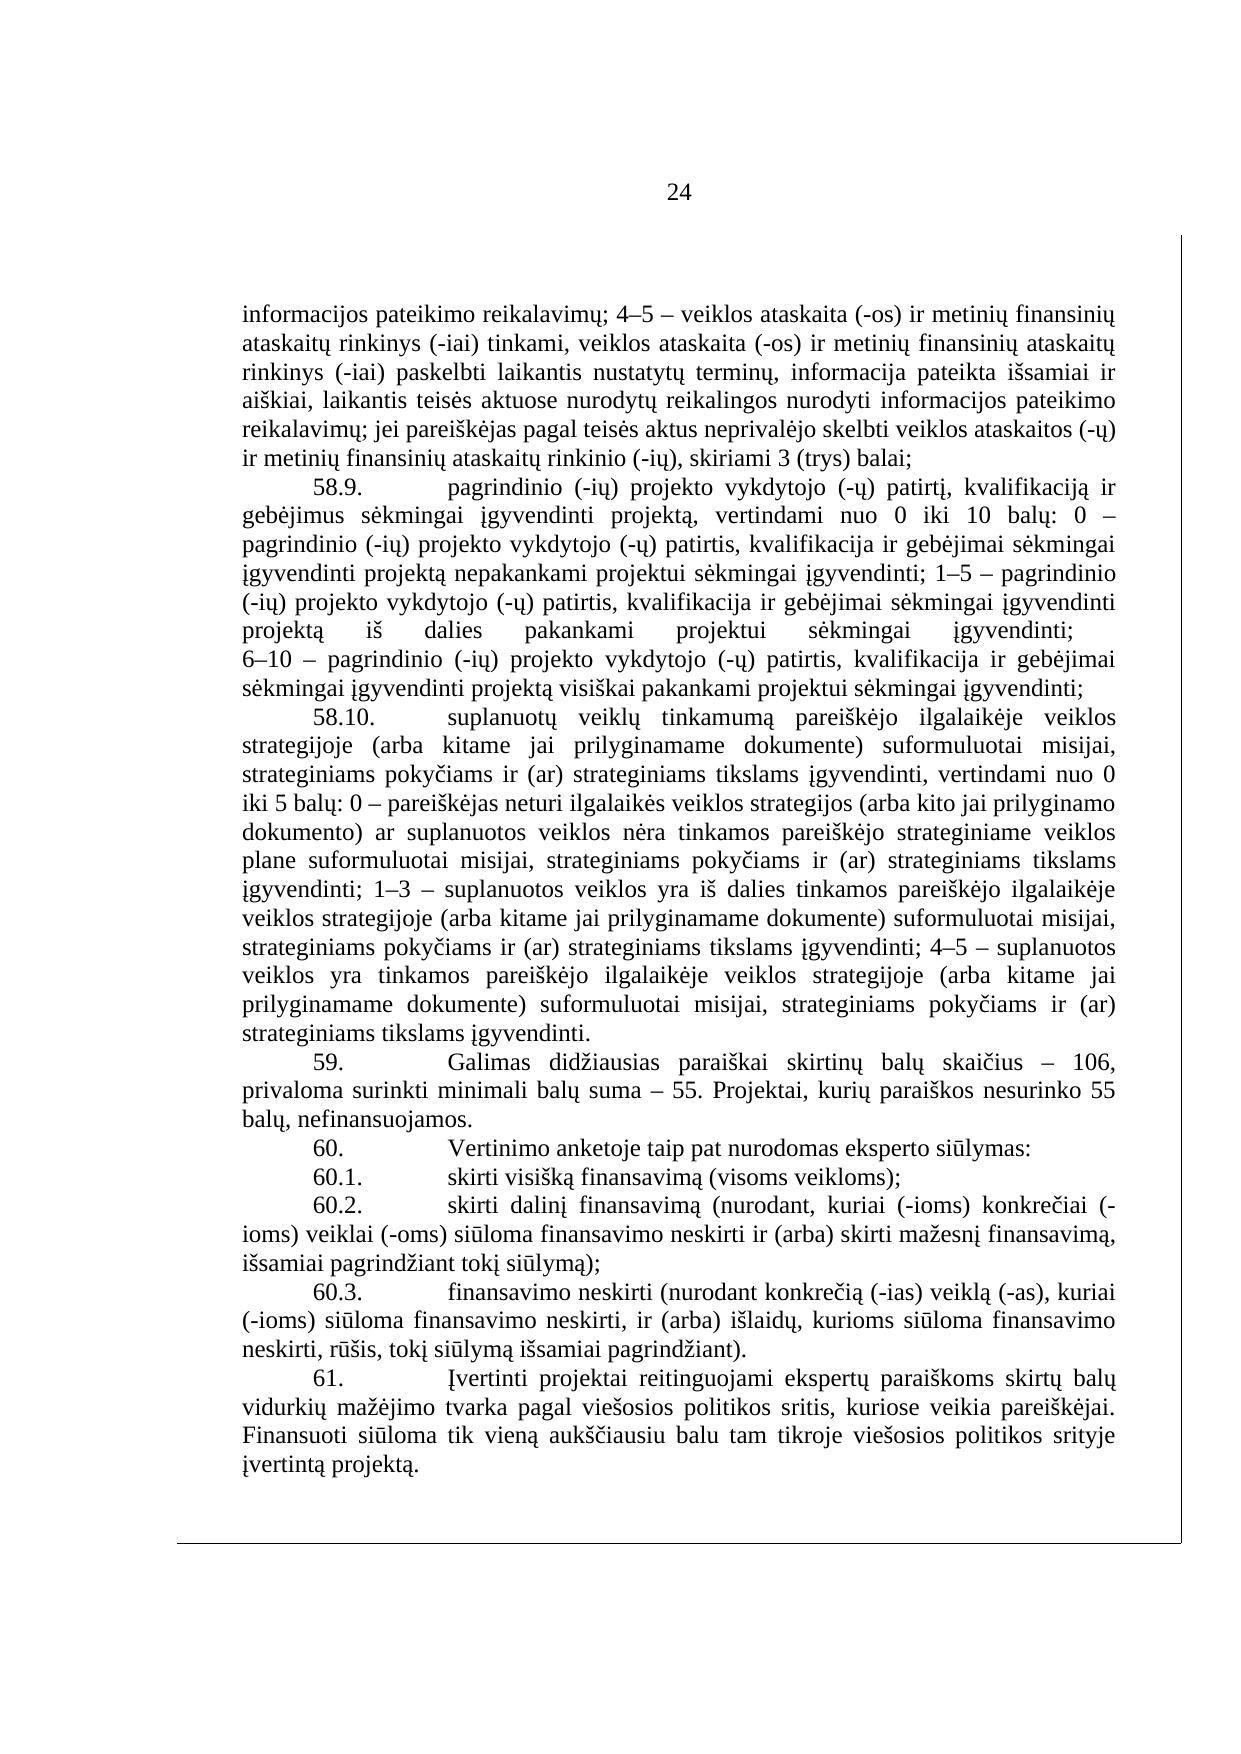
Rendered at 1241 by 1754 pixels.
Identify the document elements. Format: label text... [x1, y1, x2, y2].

text informacijos pateikimo reikalavimų; 4–5 – veiklos ataskaita (-os) ir metinių finansinių ataskaitų rinkinys (-iai) tinkami, veiklos ataskaita (-os) ir metinių finansinių ataskaitų rinkinys (-iai) paskelbti laikantis nustatytų terminų, informacija pateikta išsamiai ir aiškiai, laikantis teisės aktuose nurodytų reikalingos nurodyti informacijos pateikimo reikalavimų; jei pareiškėjas pagal teisės aktus neprivalėjo skelbti veiklos ataskaitos (-ų) ir metinių finansinių ataskaitų rinkinio (-ių), skiriami 3 (trys) balai; [177, 235, 1181, 472]
text 60.1. skirti visišką finansavimą (visoms veikloms); [177, 1162, 1181, 1191]
text 59. Galimas didžiausias paraiškai skirtinų balų skaičius – 106, privaloma surinkti minimali balų suma – 55. Projektai, kurių paraiškos nesurinko 55 balų, nefinansuojamos. [177, 1047, 1181, 1133]
text 58.10. suplanuotų veiklų tinkamumą pareiškėjo ilgalaikėje veiklos strategijoje (arba kitame jai prilyginamame dokumente) suformuluotai misijai, strateginiams pokyčiams ir (ar) strateginiams tikslams įgyvendinti, vertindami nuo 0 iki 5 balų: 0 – pareiškėjas neturi ilgalaikės veiklos strategijos (arba kito jai prilyginamo dokumento) ar suplanuotos veiklos nėra tinkamos pareiškėjo strateginiame veiklos plane suformuluotai misijai, strateginiams pokyčiams ir (ar) strateginiams tikslams įgyvendinti; 1–3 – suplanuotos veiklos yra iš dalies tinkamos pareiškėjo ilgalaikėje veiklos strategijoje (arba kitame jai prilyginamame dokumente) suformuluotai misijai, strateginiams pokyčiams ir (ar) strateginiams tikslams įgyvendinti; 4–5 – suplanuotos veiklos yra tinkamos pareiškėjo ilgalaikėje veiklos strategijoje (arba kitame jai prilyginamame dokumente) suformuluotai misijai, strateginiams pokyčiams ir (ar) strateginiams tikslams įgyvendinti. [177, 702, 1181, 1047]
text 60.2. skirti dalinį finansavimą (nurodant, kuriai (-ioms) konkrečiai (-ioms) veiklai (-oms) siūloma finansavimo neskirti ir (arba) skirti mažesnį finansavimą, išsamiai pagrindžiant tokį siūlymą); [177, 1191, 1181, 1277]
text 58.9. pagrindinio (-ių) projekto vykdytojo (-ų) patirtį, kvalifikaciją ir gebėjimus sėkmingai įgyvendinti projektą, vertindami nuo 0 iki 10 balų: 0 – pagrindinio (-ių) projekto vykdytojo (-ų) patirtis, kvalifikacija ir gebėjimai sėkmingai įgyvendinti projektą nepakankami projektui sėkmingai įgyvendinti; 1–5 – pagrindinio (-ių) projekto vykdytojo (-ų) patirtis, kvalifikacija ir gebėjimai sėkmingai įgyvendinti projektą iš dalies pakankami projektui sėkmingai įgyvendinti; 6–10 – pagrindinio (-ių) projekto vykdytojo (-ų) patirtis, kvalifikacija ir gebėjimai sėkmingai įgyvendinti projektą visiškai pakankami projektui sėkmingai įgyvendinti; [177, 472, 1181, 702]
text 60.3. finansavimo neskirti (nurodant konkrečią (-ias) veiklą (-as), kuriai (-ioms) siūloma finansavimo neskirti, ir (arba) išlaidų, kurioms siūloma finansavimo neskirti, rūšis, tokį siūlymą išsamiai pagrindžiant). [177, 1277, 1181, 1363]
text 60. Vertinimo anketoje taip pat nurodomas eksperto siūlymas: [177, 1133, 1181, 1162]
text 61. Įvertinti projektai reitinguojami ekspertų paraiškoms skirtų balų vidurkių mažėjimo tvarka pagal viešosios politikos sritis, kuriose veikia pareiškėjai. Finansuoti siūloma tik vieną aukščiausiu balu tam tikroje viešosios politikos srityje įvertintą projektą. [177, 1363, 1181, 1543]
